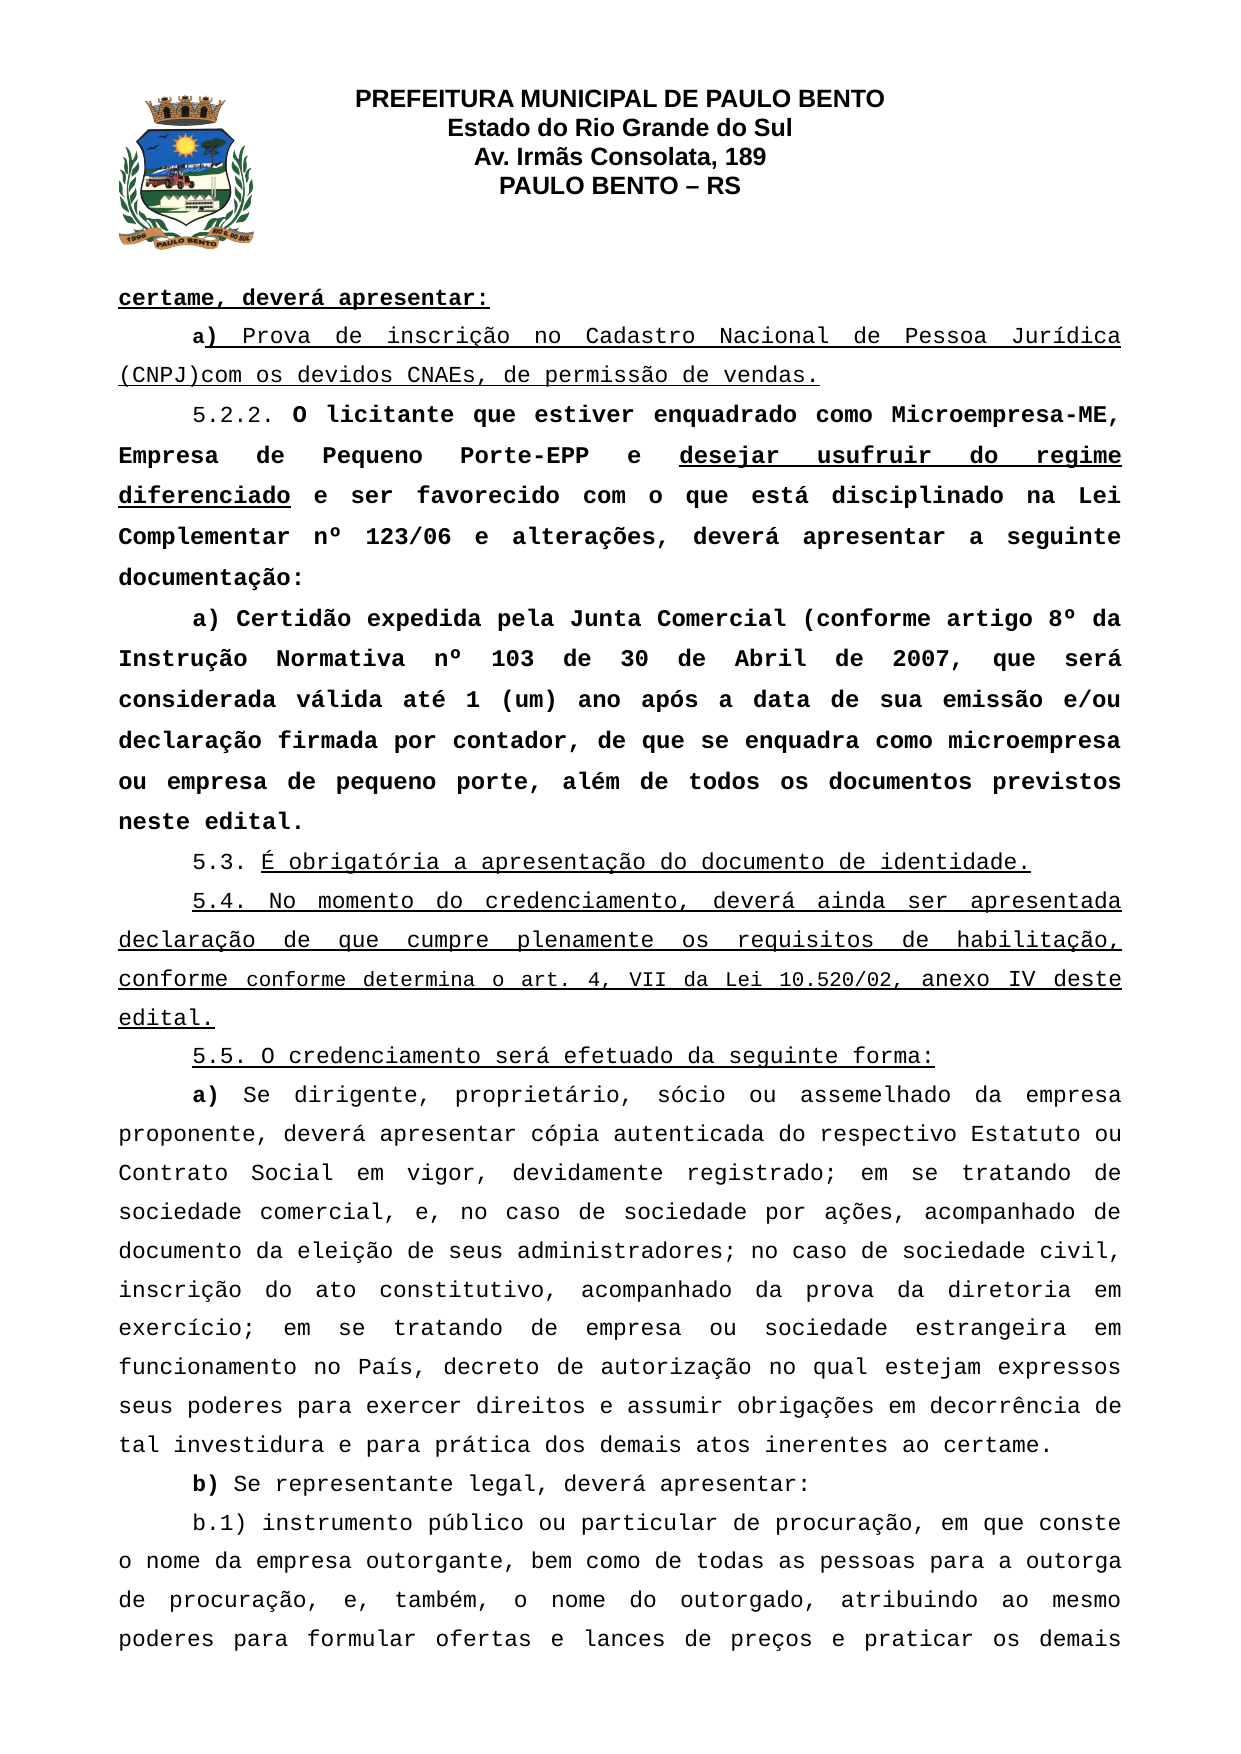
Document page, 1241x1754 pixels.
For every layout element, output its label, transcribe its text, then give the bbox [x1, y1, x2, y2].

text a) Prova de inscrição no Cadastro Nacional de Pessoa Jurídica (CNPJ)com os devidos CNAEs, de permissão de vendas. [118, 325, 1122, 389]
text 5.5. O credenciamento será efetuado da seguinte forma: [118, 1045, 1122, 1071]
text b.1) instrumento público ou particular de procuração, em que conste o nome da empresa outorgante, bem como de todas as pessoas para a outorga de procuração, e, também, o nome do outorgado, atribuindo ao mesmo poderes para formular ofertas e lances de preços e praticar os demais [118, 1511, 1122, 1653]
text 5.4. No momento do credenciamento, deverá ainda ser apresentada declaração de que cumpre plenamente os requisitos de habilitação, [118, 889, 1122, 949]
text 5.2.2. O licitante que estiver enquadrado como Microempresa-ME, Empresa de Pequeno Porte-EPP e desejar usufruir do regime diferenciado e ser favorecido com o que está disciplinado na Lei Complementar nº 123/06 e alterações, deverá apresentar a seguinte documentação: [118, 402, 1122, 593]
picture [118, 95, 254, 250]
text 5.3. É obrigatória a apresentação do documento de identidade. [118, 851, 1122, 876]
text a) Se dirigente, proprietário, sócio ou assemelhado da empresa proponente, deverá apresentar cópia autenticada do respectivo Estatuto ou Contrato Social em vigor, devidamente registrado; em se tratando de sociedade comercial, e, no caso de sociedade por ações, acompanhado de documento da eleição de seus administradores; no caso de sociedade civil, inscrição do ato constitutivo, acompanhado da prova da diretoria em exercício; em se tratando de empresa ou sociedade estrangeira em funcionamento no País, decreto de autorização no qual estejam expressos seus poderes para exercer direitos e assumir obrigações em decorrência de tal investidura e para prática dos demais atos inerentes ao certame. [118, 1084, 1122, 1459]
text certame, deverá apresentar: [118, 286, 1122, 312]
text a) Certidão expedida pela Junta Comercial (conforme artigo 8º da Instrução Normativa nº 103 de 30 de Abril de 2007, que será considerada válida até 1 (um) ano após a data de sua emissão e/ou declaração firmada por contador, de que se enquadra como microempresa ou empresa de pequeno porte, além de todos os documentos previstos neste edital. [118, 606, 1122, 837]
text edital. [118, 990, 1122, 1032]
text b) Se representante legal, deverá apresentar: [118, 1472, 1122, 1498]
text conforme conforme determina o art. 4, VII da Lei 10.520/02, anexo IV deste [118, 951, 1122, 988]
